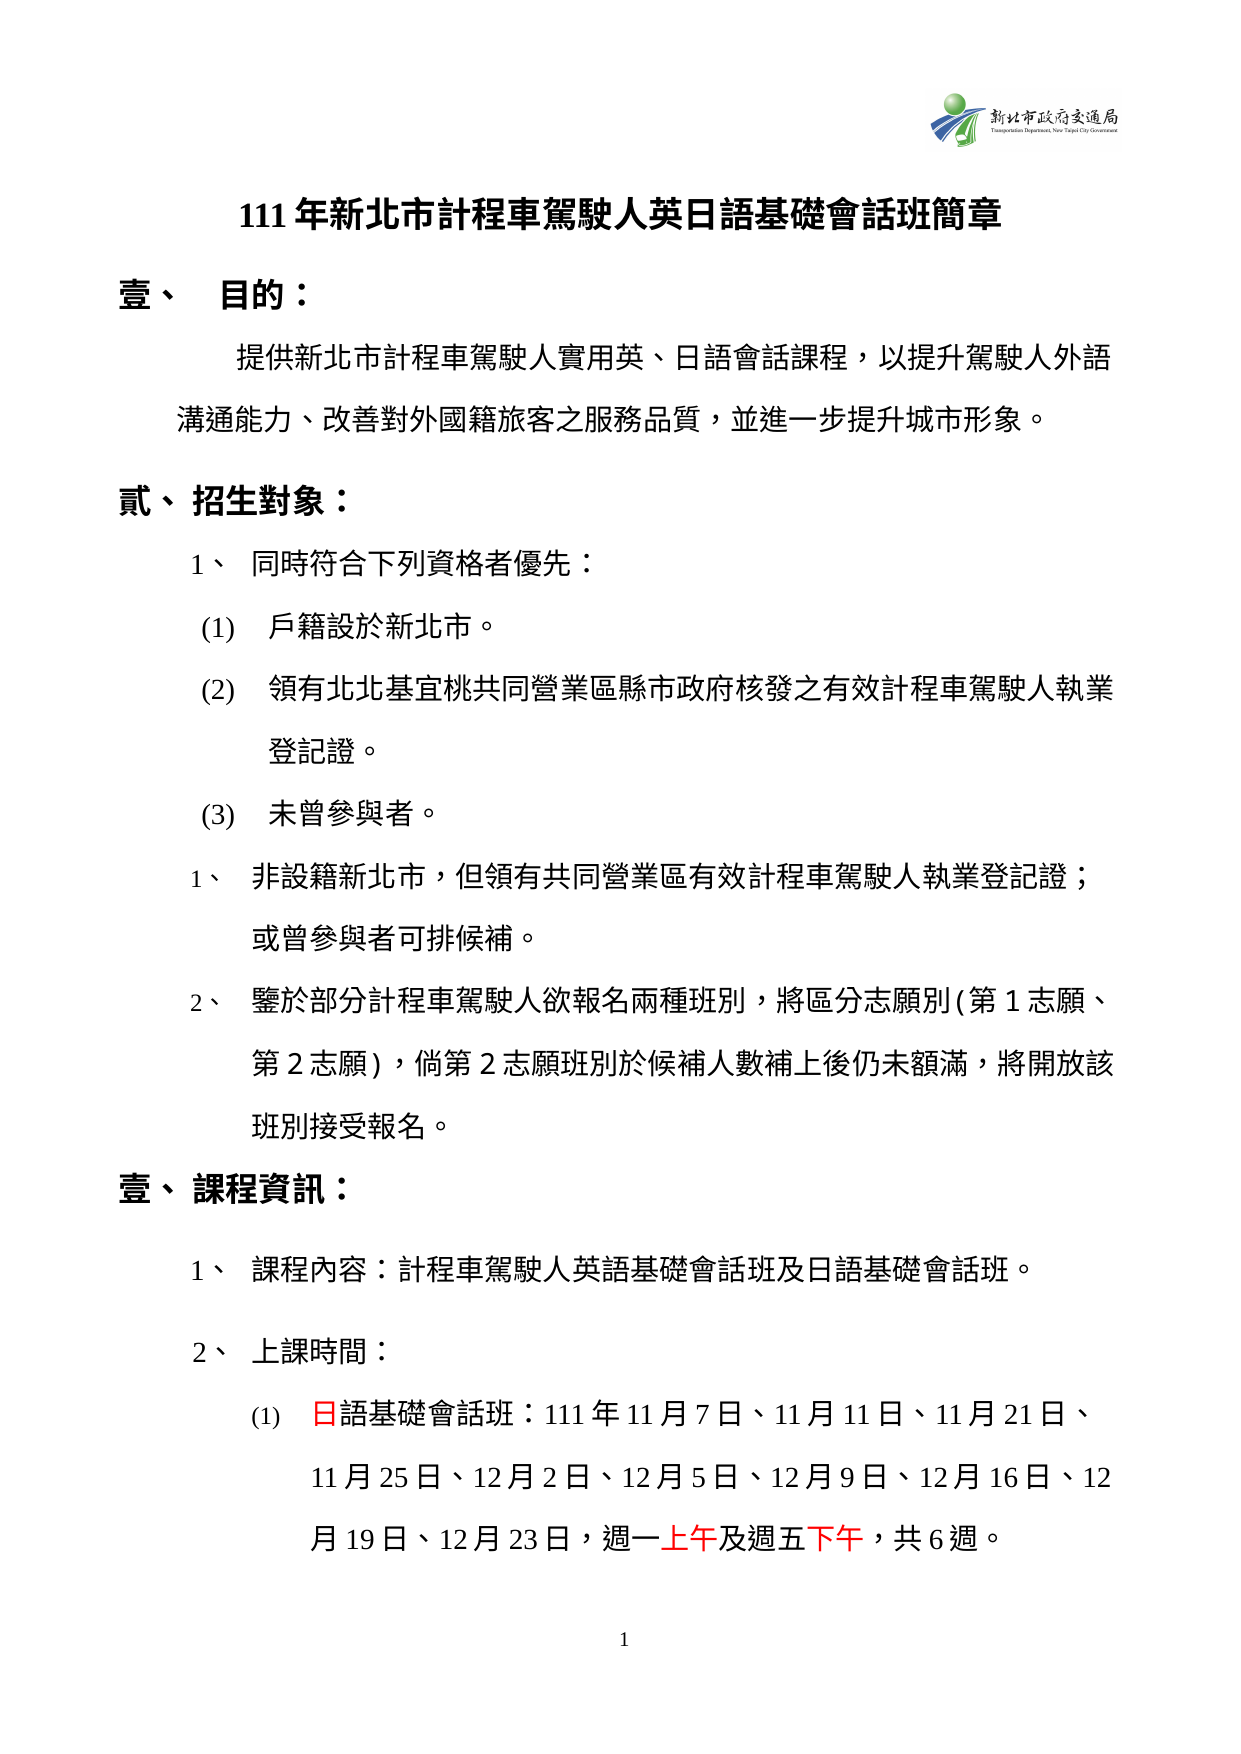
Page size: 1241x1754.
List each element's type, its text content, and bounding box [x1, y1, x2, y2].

list 未曾參與者。 [118, 770, 1122, 833]
picture [925, 88, 1123, 152]
list 領有北北基宜桃共同營業區縣市政府核發之有效計程車駕駛人執業 登記證。 [118, 645, 1122, 770]
list 非設籍新北市，但領有共同營業區有效計程車駕駛人執業登記證；或曾參與者可排候補。 [190, 833, 1122, 958]
text 111年新北市計程車駕駛人英日語基礎會話班簡章 [118, 170, 1122, 233]
list 日語基礎會話班：111年11月7日、11月11日、11月21日、11月25日、12月2日、12月5日、12月9日、12月16日、12月19日、12月23日，週一上午及週五下午，共6週。 [251, 1370, 1122, 1558]
list 鑒於部分計程車駕駛人欲報名兩種班別，將區分志願別(第1志願、第2志願)，倘第2志願班別於候補人數補上後仍未額滿，將開放該班別接受報名。 [190, 958, 1122, 1145]
list 上課時間： [192, 1308, 1122, 1370]
text 提供新北市計程車駕駛人實用英、日語會話課程，以提升駕駛人外語溝通能力、改善對外國籍旅客之服務品質，並進一步提升城市形象。 [176, 314, 1122, 439]
list 招生對象： [118, 458, 1122, 520]
list 課程資訊： [118, 1145, 1122, 1208]
list 戶籍設於新北市。 [118, 583, 1122, 645]
list 目的： [118, 251, 1122, 314]
list 課程內容：計程車駕駛人英語基礎會話班及日語基礎會話班。 [190, 1226, 1122, 1289]
list 同時符合下列資格者優先： [190, 520, 1122, 583]
